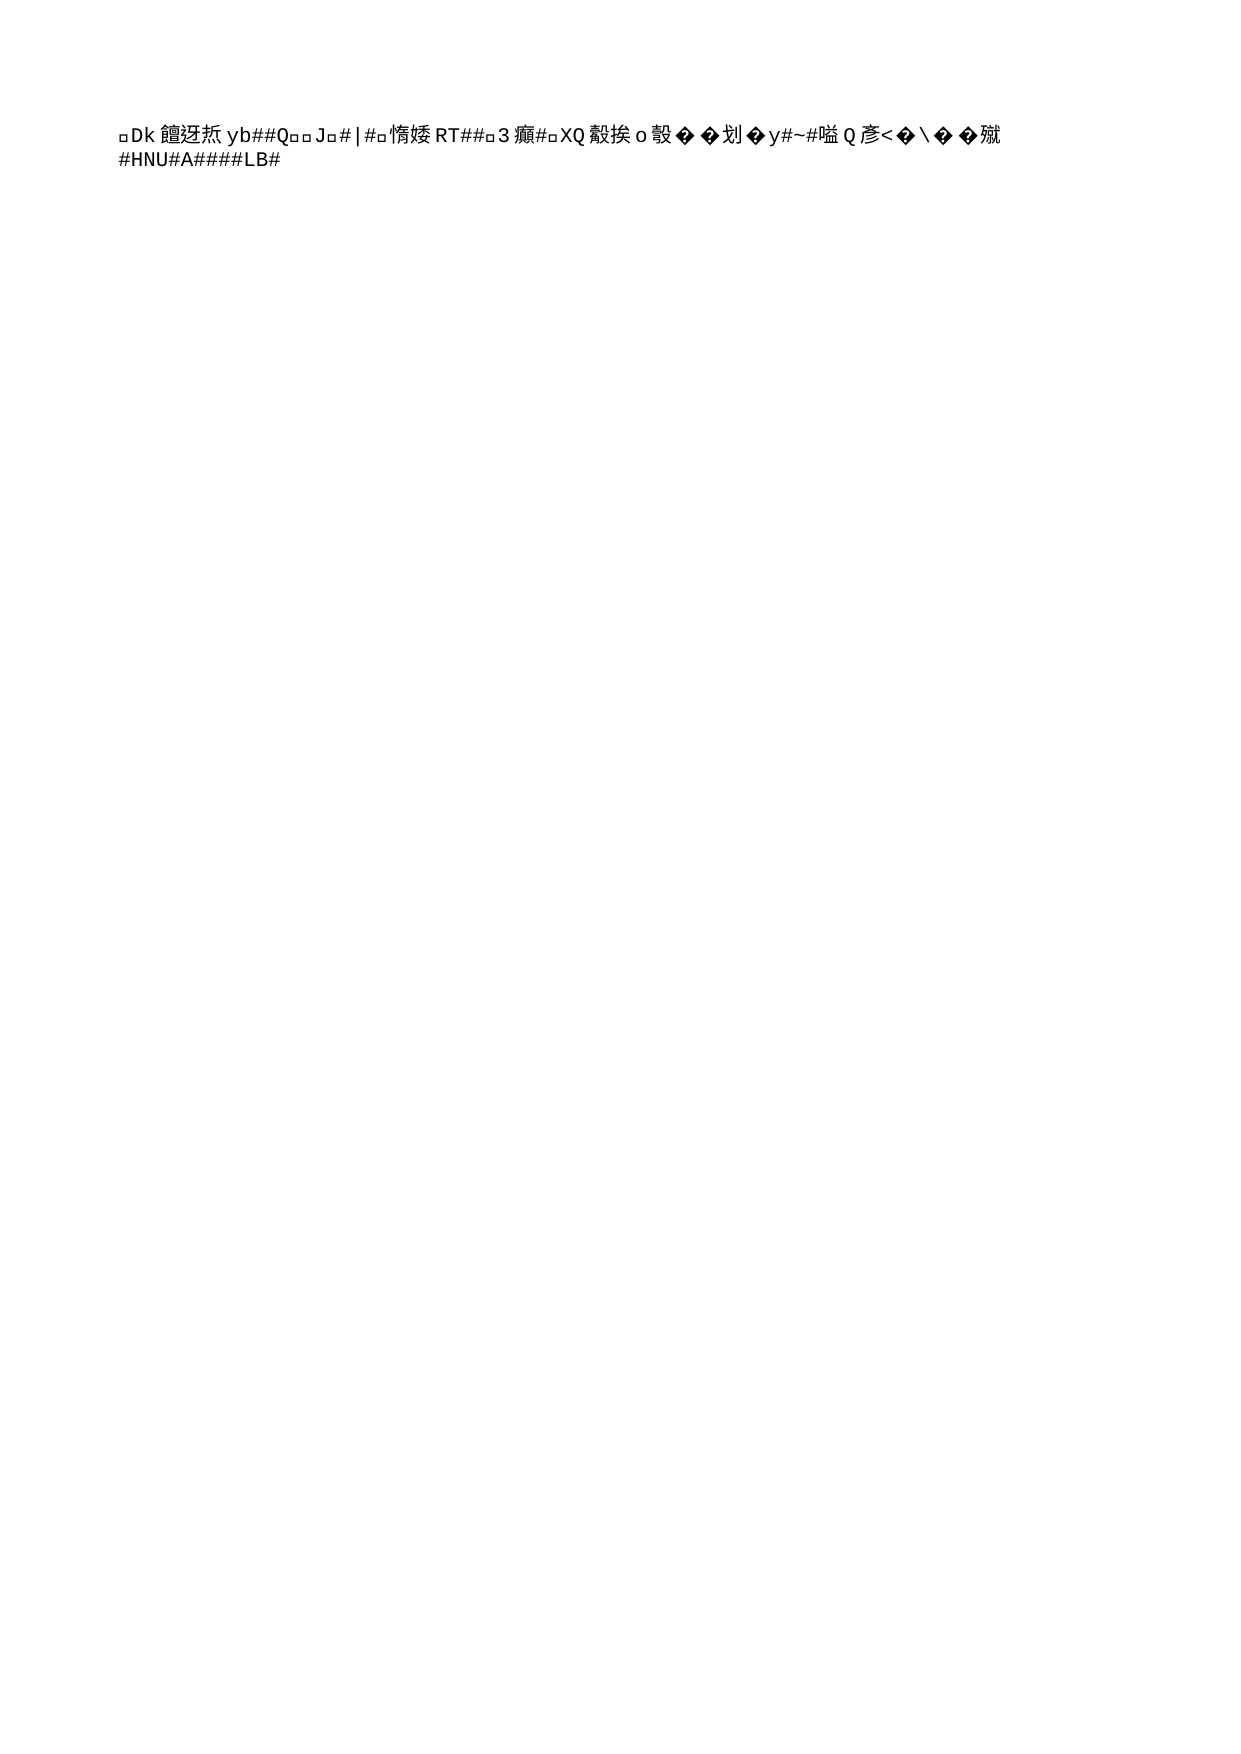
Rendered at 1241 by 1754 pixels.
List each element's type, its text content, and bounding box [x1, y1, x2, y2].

text �Dk饘迓焎yb##Q��J�#|#�惰婑RT##�3癲#XQ觳挨o彀��划�y#~#嗌Q彥<�\��殧#HNU#A####LB# [118, 118, 1122, 172]
